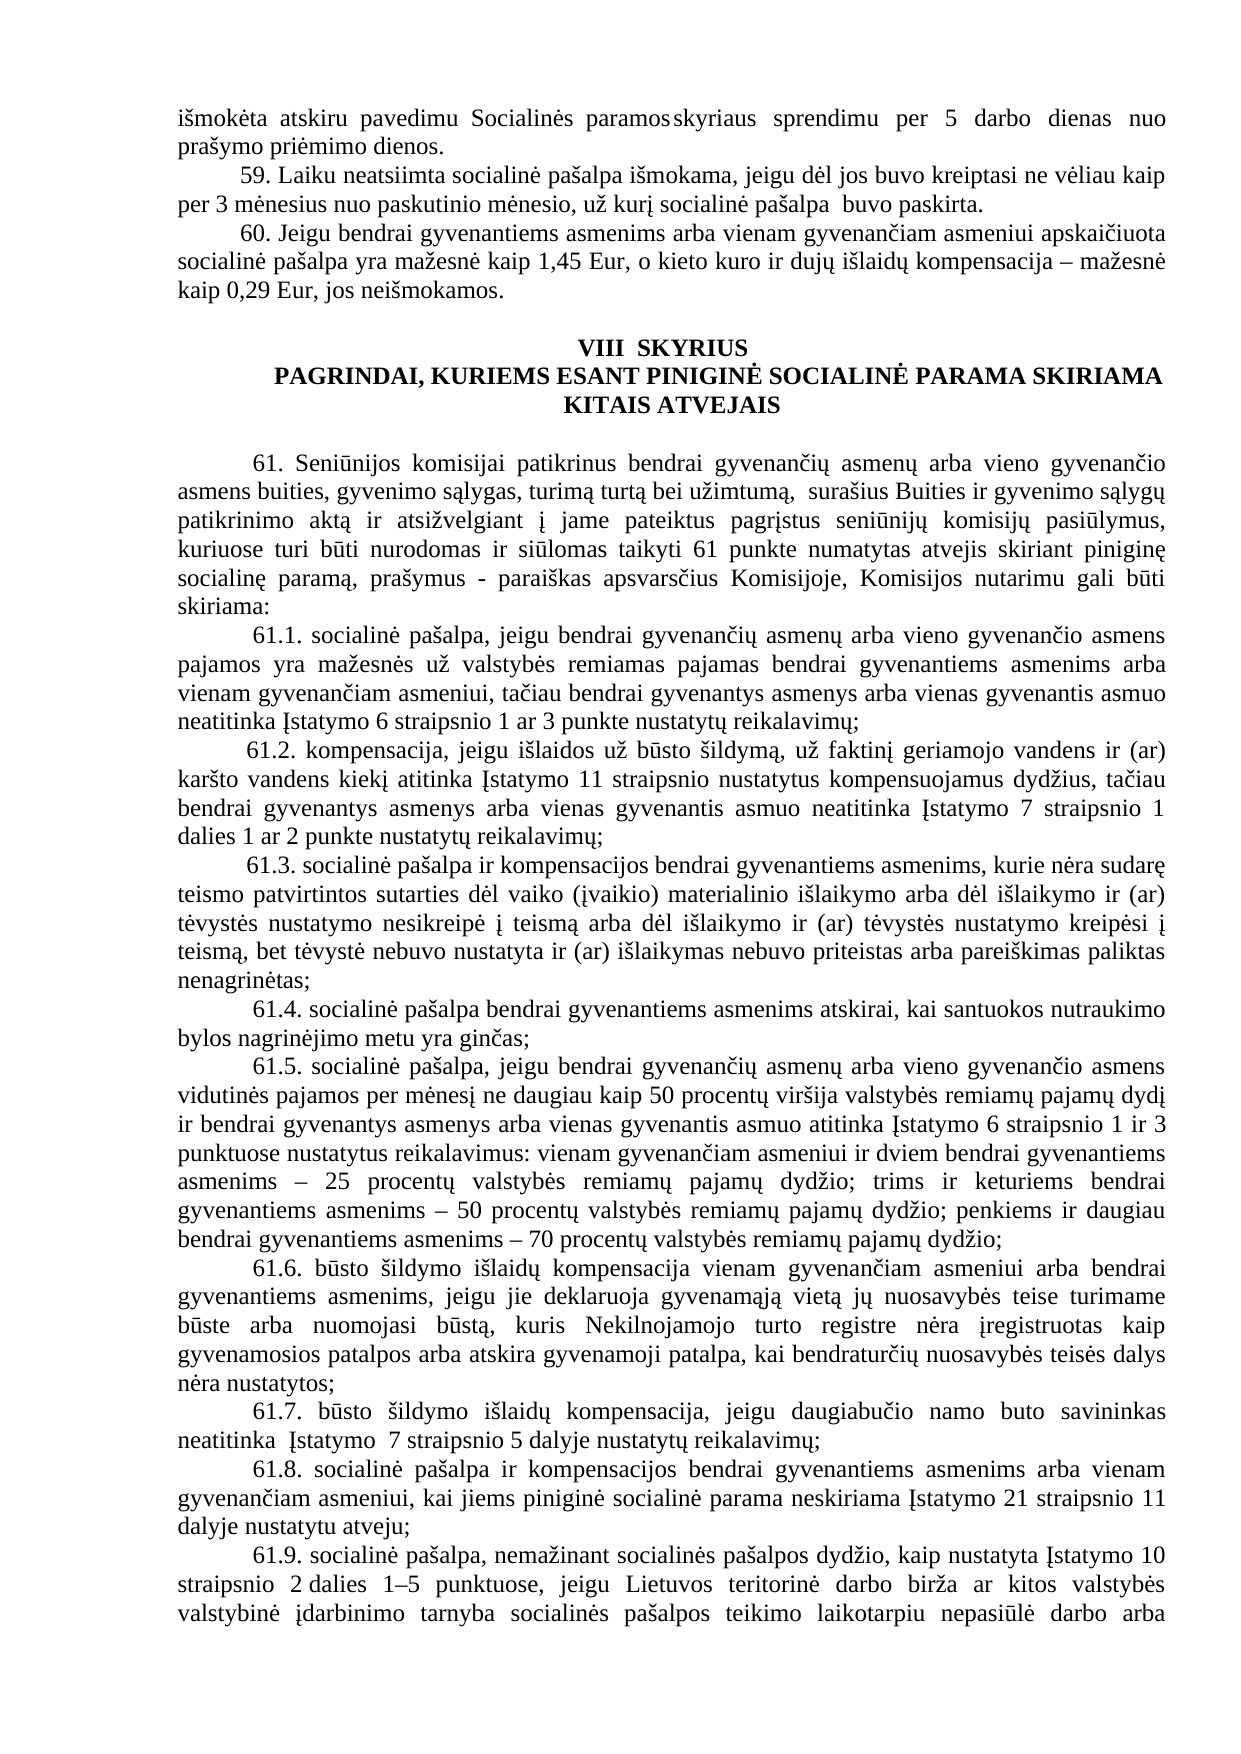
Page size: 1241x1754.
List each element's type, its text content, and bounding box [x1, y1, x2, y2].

text 61.1. socialinė pašalpa, jeigu bendrai gyvenančių asmenų arba vieno gyvenančio asmens pajamos yra mažesnės už valstybės remiamas pajamas bendrai gyvenantiems asmenims arba vienam gyvenančiam asmeniui, tačiau bendrai gyvenantys asmenys arba vienas gyvenantis asmuo neatitinka Įstatymo 6 straipsnio 1 ar 3 punkte nustatytų reikalavimų; [177, 620, 1167, 735]
text 59. Laiku neatsiimta socialinė pašalpa išmokama, jeigu dėl jos buvo kreiptasi ne vėliau kaip per 3 mėnesius nuo paskutinio mėnesio, už kurį socialinė pašalpa buvo paskirta. [177, 160, 1167, 218]
text 61.2. kompensacija, jeigu išlaidos už būsto šildymą, už faktinį geriamojo vandens ir (ar) karšto vandens kiekį atitinka Įstatymo 11 straipsnio nustatytus kompensuojamus dydžius, tačiau bendrai gyvenantys asmenys arba vienas gyvenantis asmuo neatitinka Įstatymo 7 straipsnio 1 dalies 1 ar 2 punkte nustatytų reikalavimų; [177, 735, 1167, 850]
text 61. Seniūnijos komisijai patikrinus bendrai gyvenančių asmenų arba vieno gyvenančio asmens buities, gyvenimo sąlygas, turimą turtą bei užimtumą, surašius Buities ir gyvenimo sąlygų patikrinimo aktą ir atsižvelgiant į jame pateiktus pagrįstus seniūnijų komisijų pasiūlymus, kuriuose turi būti nurodomas ir siūlomas taikyti 61 punkte numatytas atvejis skiriant piniginę socialinę paramą, prašymus - paraiškas apsvarsčius Komisijoje, Komisijos nutarimu gali būti skiriama: [177, 448, 1167, 620]
text 61.8. socialinė pašalpa ir kompensacijos bendrai gyvenantiems asmenims arba vienam gyvenančiam asmeniui, kai jiems piniginė socialinė parama neskiriama Įstatymo 21 straipsnio 11 dalyje nustatytu atveju; [177, 1454, 1167, 1540]
text 61.3. socialinė pašalpa ir kompensacijos bendrai gyvenantiems asmenims, kurie nėra sudarę teismo patvirtintos sutarties dėl vaiko (įvaikio) materialinio išlaikymo arba dėl išlaikymo ir (ar) tėvystės nustatymo nesikreipė į teismą arba dėl išlaikymo ir (ar) tėvystės nustatymo kreipėsi į teismą, bet tėvystė nebuvo nustatyta ir (ar) išlaikymas nebuvo priteistas arba pareiškimas paliktas nenagrinėtas; [177, 850, 1167, 994]
text išmokėta atskiru pavedimu Socialinės paramos skyriaus sprendimu per 5 darbo dienas nuo prašymo priėmimo dienos. [177, 103, 1167, 160]
text 61.9. socialinė pašalpa, nemažinant socialinės pašalpos dydžio, kaip nustatyta Įstatymo 10 straipsnio 2 dalies 1–5 punktuose, jeigu Lietuvos teritorinė darbo birža ar kitos valstybės valstybinė įdarbinimo tarnyba socialinės pašalpos teikimo laikotarpiu nepasiūlė darbo arba [177, 1540, 1167, 1626]
text 61.7. būsto šildymo išlaidų kompensacija, jeigu daugiabučio namo buto savininkas neatitinka Įstatymo 7 straipsnio 5 dalyje nustatytų reikalavimų; [177, 1396, 1167, 1454]
text PAGRINDAI, KURIEMS ESANT PINIGINĖ SOCIALINĖ PARAMA SKIRIAMA KITAIS ATVEJAIS [177, 361, 1167, 419]
text 61.5. socialinė pašalpa, jeigu bendrai gyvenančių asmenų arba vieno gyvenančio asmens vidutinės pajamos per mėnesį ne daugiau kaip 50 procentų viršija valstybės remiamų pajamų dydį ir bendrai gyvenantys asmenys arba vienas gyvenantis asmuo atitinka Įstatymo 6 straipsnio 1 ir 3 punktuose nustatytus reikalavimus: vienam gyvenančiam asmeniui ir dviem bendrai gyvenantiems asmenims – 25 procentų valstybės remiamų pajamų dydžio; trims ir keturiems bendrai gyvenantiems asmenims – 50 procentų valstybės remiamų pajamų dydžio; penkiems ir daugiau bendrai gyvenantiems asmenims – 70 procentų valstybės remiamų pajamų dydžio; [177, 1051, 1167, 1253]
text 61.6. būsto šildymo išlaidų kompensacija vienam gyvenančiam asmeniui arba bendrai gyvenantiems asmenims, jeigu jie deklaruoja gyvenamąją vietą jų nuosavybės teise turimame būste arba nuomojasi būstą, kuris Nekilnojamojo turto registre nėra įregistruotas kaip gyvenamosios patalpos arba atskira gyvenamoji patalpa, kai bendraturčių nuosavybės teisės dalys nėra nustatytos; [177, 1253, 1167, 1396]
text VIII SKYRIUS [177, 333, 1167, 361]
text 61.4. socialinė pašalpa bendrai gyvenantiems asmenims atskirai, kai santuokos nutraukimo bylos nagrinėjimo metu yra ginčas; [177, 994, 1167, 1051]
text 60. Jeigu bendrai gyvenantiems asmenims arba vienam gyvenančiam asmeniui apskaičiuota socialinė pašalpa yra mažesnė kaip 1,45 Eur, o kieto kuro ir dujų išlaidų kompensacija – mažesnė kaip 0,29 Eur, jos neišmokamos. [177, 218, 1167, 304]
